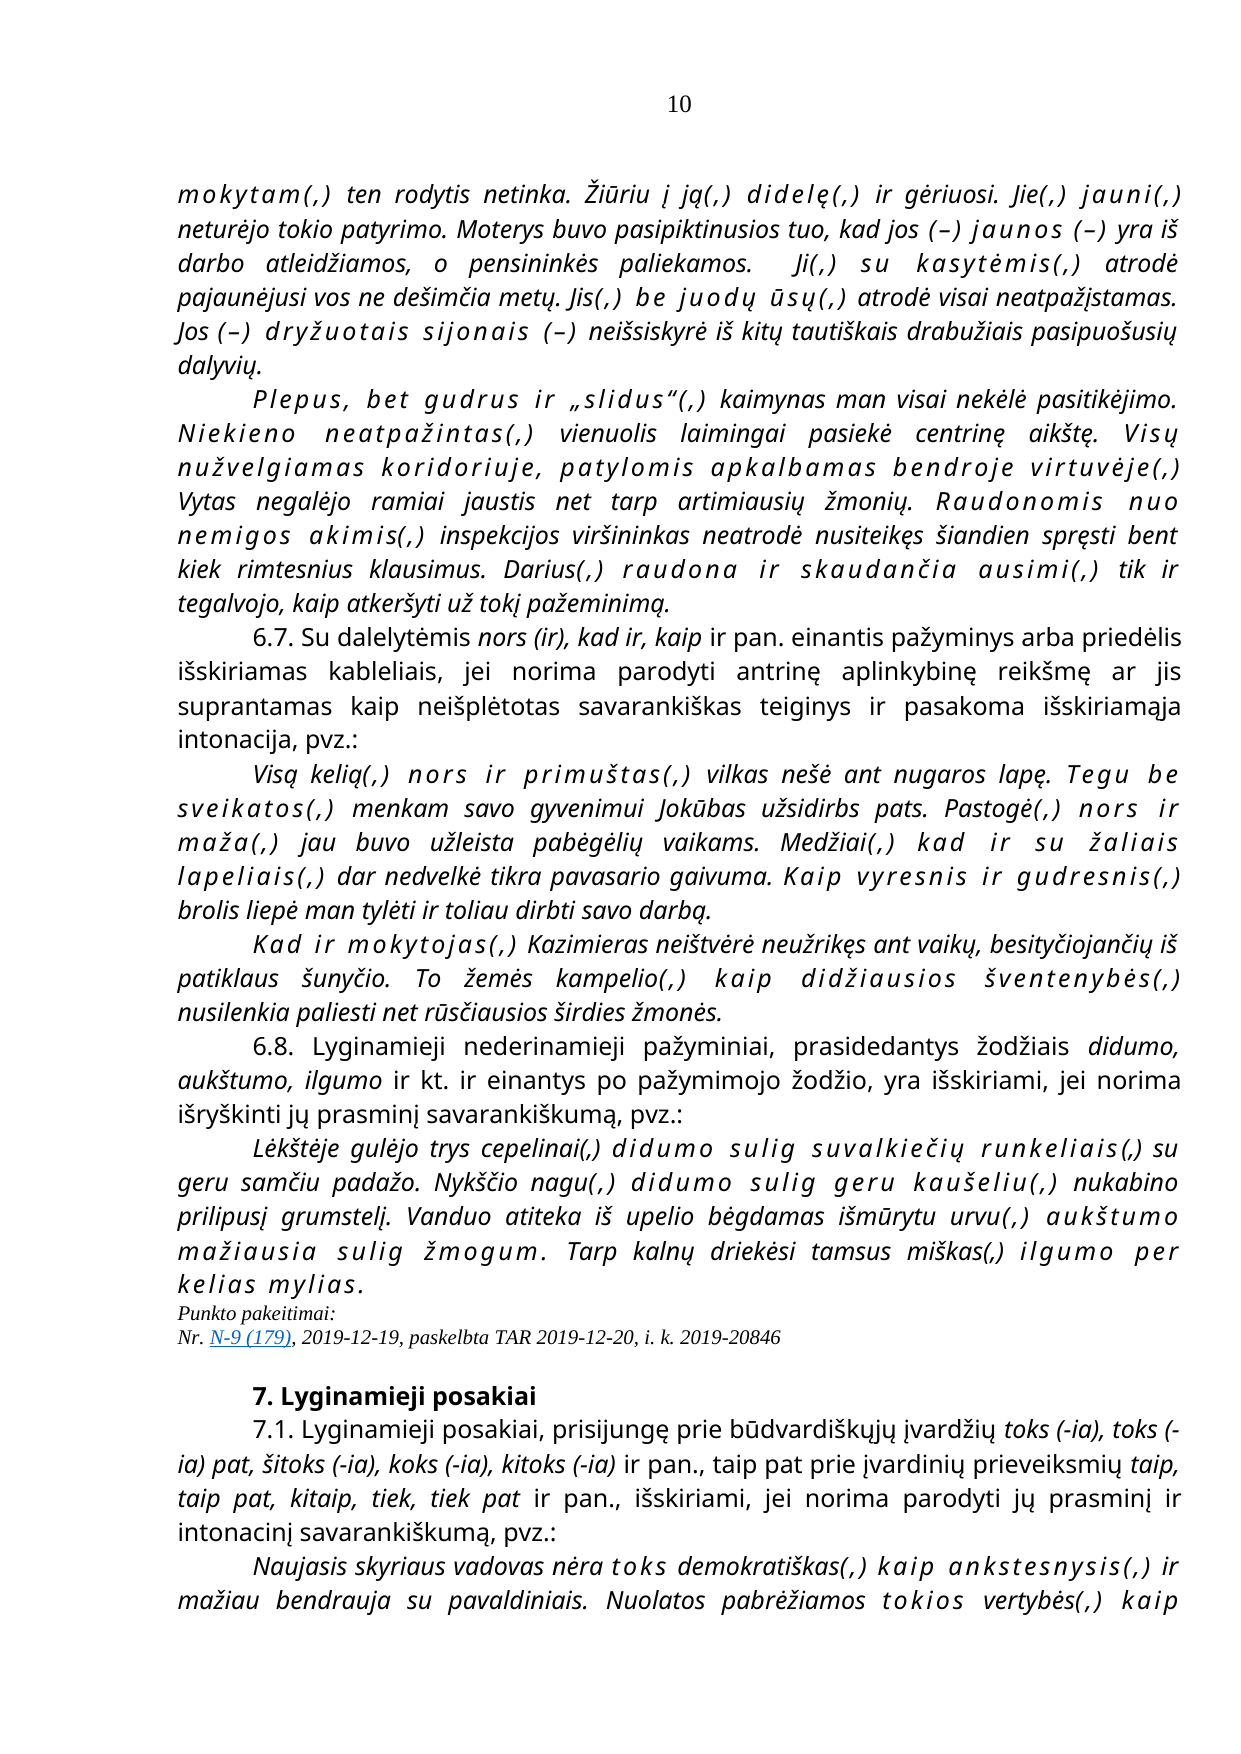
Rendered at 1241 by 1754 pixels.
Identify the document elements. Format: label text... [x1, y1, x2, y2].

text Nr. N-9 (179), 2019-12-19, paskelbta TAR 2019-12-20, i. k. 2019-20846 [177, 1325, 1181, 1349]
text mokytam(,) ten rodytis netinka. Žiūriu į ją(,) didelę(,) ir gėriuosi. Jie(,) jauni(,) neturėjo tokio patyrimo. Moterys buvo pasipiktinusios tuo, kad jos (–) jaunos (–) yra iš darbo atleidžiamos, o pensininkės paliekamos. Ji(,) su kasytėmis(,) atrodė pajaunėjusi vos ne dešimčia metų. Jis(,) be juodų ūsų(,) atrodė visai neatpažįstamas. Jos (–) dryžuotais sijonais (–) neišsiskyrė iš kitų tautiškais drabužiais pasipuošusių dalyvių. [177, 177, 1181, 382]
text 6.8. Lyginamieji nederinamieji pažyminiai, prasidedantys žodžiais didumo, aukštumo, ilgumo ir kt. ir einantys po pažymimojo žodžio, yra išskiriami, jei norima išryškinti jų prasminį savarankiškumą, pvz.: [177, 1029, 1183, 1131]
text Kad ir mokytojas(,) Kazimieras neištvėrė neužrikęs ant vaikų, besityčiojančių iš patiklaus šunyčio. To žemės kampelio(,) kaip didžiausios šventenybės(,) nusilenkia paliesti net rūsčiausios širdies žmonės. [177, 927, 1181, 1029]
text 7.1. Lyginamieji posakiai, prisijungę prie būdvardiškųjų įvardžių toks (-ia), toks (-ia) pat, šitoks (-ia), koks (-ia), kitoks (-ia) ir pan., taip pat prie įvardinių prieveiksmių taip, taip pat, kitaip, tiek, tiek pat ir pan., išskiriami, jei norima parodyti jų prasminį ir intonacinį savarankiškumą, pvz.: [177, 1412, 1183, 1548]
text Lėkštėje gulėjo trys cepelinai(,) didumo sulig suvalkiečių runkeliais(,) su geru samčiu padažo. Nykščio nagu(,) didumo sulig geru kaušeliu(,) nukabino prilipusį grumstelį. Vanduo atiteka iš upelio bėgdamas išmūrytu urvu(,) aukštumo mažiausia sulig žmogum. Tarp kalnų driekėsi tamsus miškas(,) ilgumo per kelias mylias. [177, 1131, 1181, 1301]
text Plepus, bet gudrus ir „slidus“(,) kaimynas man visai nekėlė pasitikėjimo. Niekieno neatpažintas(,) vienuolis laimingai pasiekė centrinę aikštę. Visų nužvelgiamas koridoriuje, patylomis apkalbamas bendroje virtuvėje(,) Vytas negalėjo ramiai jaustis net tarp artimiausių žmonių. Raudonomis nuo nemigos akimis(,) inspekcijos viršininkas neatrodė nusiteikęs šiandien spręsti bent kiek rimtesnius klausimus. Darius(,) raudona ir skaudančia ausimi(,) tik ir tegalvojo, kaip atkeršyti už tokį pažeminimą. [177, 382, 1181, 620]
text Naujasis skyriaus vadovas nėra toks demokratiškas(,) kaip ankstesnysis(,) ir mažiau bendrauja su pavaldiniais. Nuolatos pabrėžiamos tokios vertybės(,) kaip [177, 1548, 1181, 1617]
text 7. Lyginamieji posakiai [177, 1378, 1183, 1412]
text Visą kelią(,) nors ir primuštas(,) vilkas nešė ant nugaros lapę. Tegu be sveikatos(,) menkam savo gyvenimui Jokūbas užsidirbs pats. Pastogė(,) nors ir maža(,) jau buvo užleista pabėgėlių vaikams. Medžiai(,) kad ir su žaliais lapeliais(,) dar nedvelkė tikra pavasario gaivuma. Kaip vyresnis ir gudresnis(,) brolis liepė man tylėti ir toliau dirbti savo darbą. [177, 756, 1181, 927]
text Punkto pakeitimai: [177, 1301, 1181, 1325]
text 6.7. Su dalelytėmis nors (ir), kad ir, kaip ir pan. einantis pažyminys arba priedėlis išskiriamas kableliais, jei norima parodyti antrinę aplinkybinę reikšmę ar jis suprantamas kaip neišplėtotas savarankiškas teiginys ir pasakoma išskiriamąja intonacija, pvz.: [177, 620, 1183, 756]
